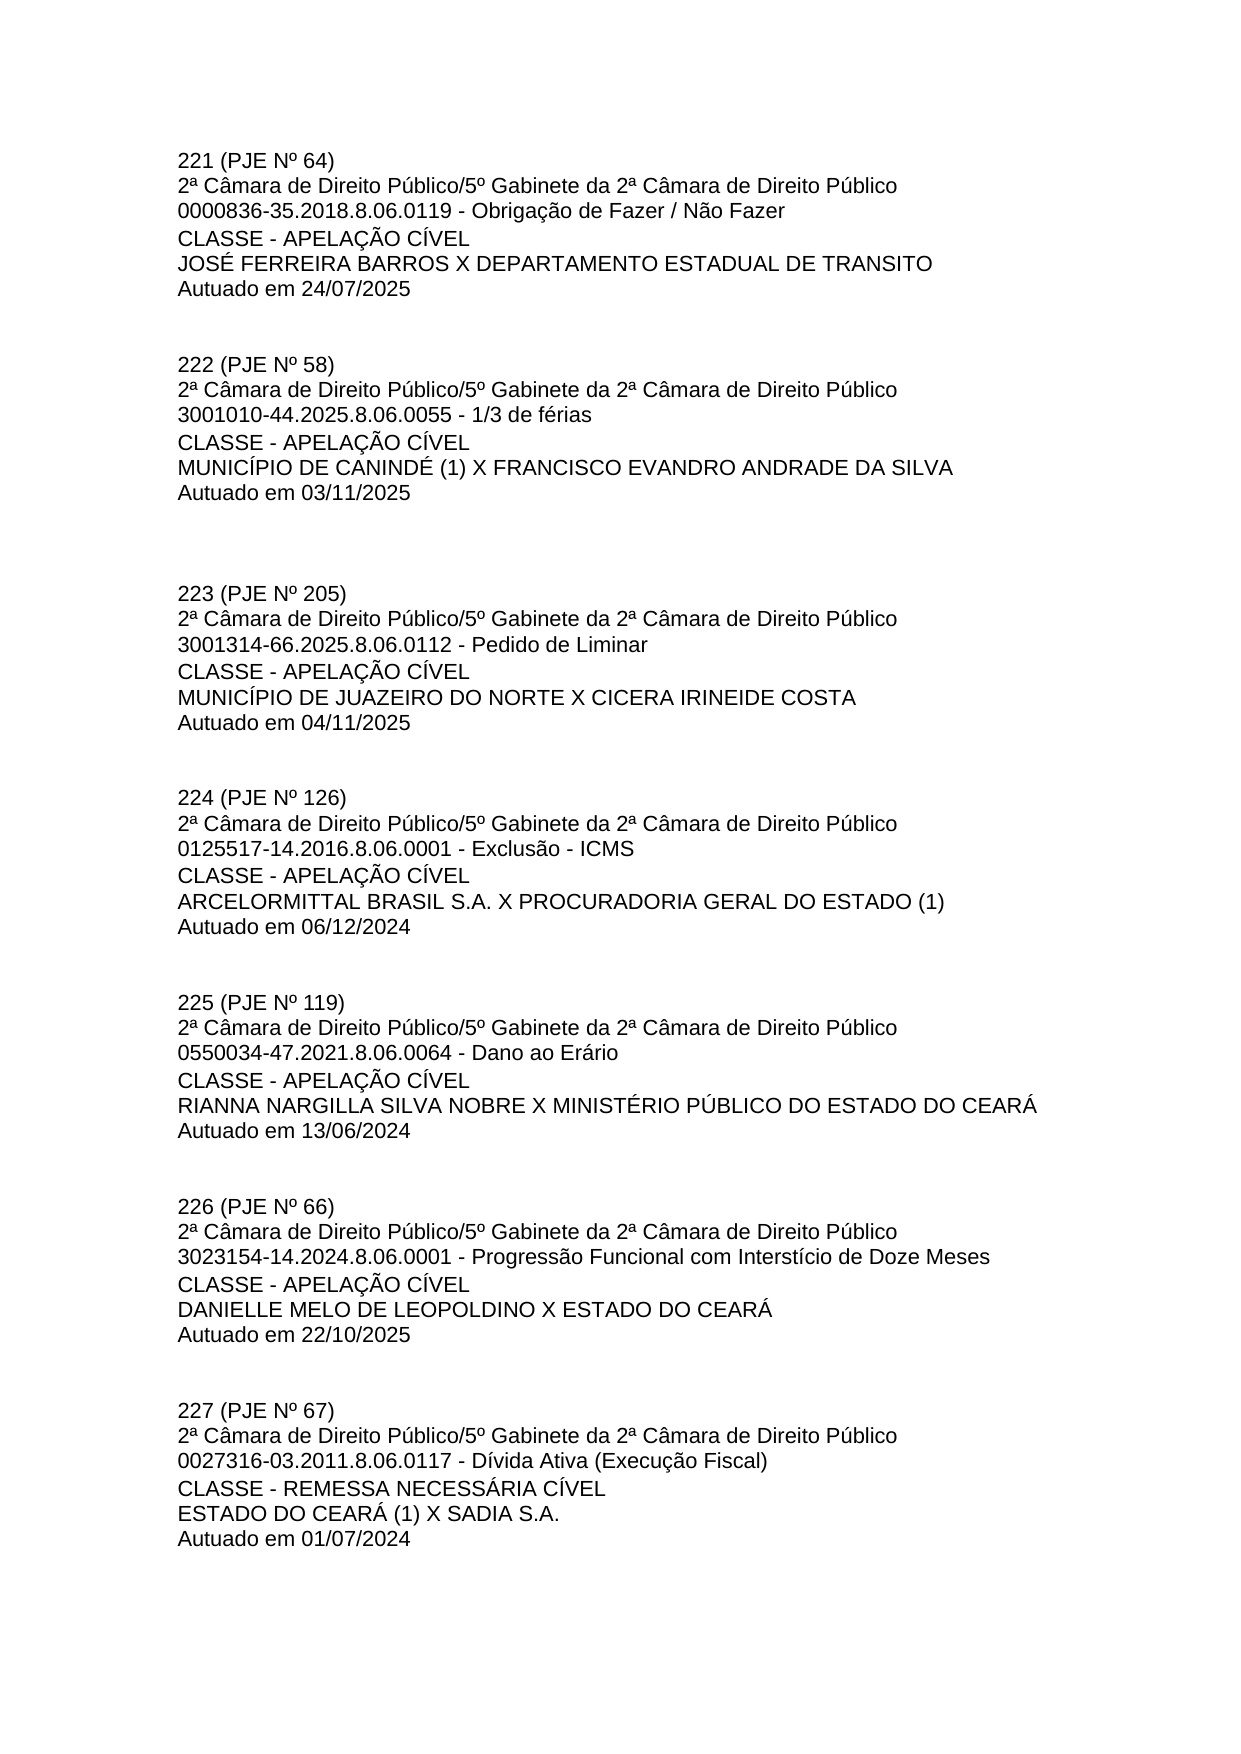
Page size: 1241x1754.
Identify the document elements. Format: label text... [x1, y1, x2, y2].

text Autuado em 01/07/2024 [177, 1526, 1063, 1552]
text 225 (PJE Nº 119) [177, 989, 1063, 1015]
text 223 (PJE Nº 205) [177, 581, 1063, 606]
text Autuado em 06/12/2024 [177, 914, 1063, 939]
text CLASSE - APELAÇÃO CÍVEL MUNICÍPIO DE CANINDÉ (1) X FRANCISCO EVANDRO ANDRADE DA SILVA [177, 430, 1063, 480]
subtitle 3001314-66.2025.8.06.0112 - Pedido de Liminar [177, 632, 1063, 657]
text Autuado em 24/07/2025 [177, 276, 1063, 301]
text 224 (PJE Nº 126) [177, 785, 1063, 811]
text CLASSE - APELAÇÃO CÍVEL DANIELLE MELO DE LEOPOLDINO X ESTADO DO CEARÁ [177, 1272, 1063, 1322]
text CLASSE - APELAÇÃO CÍVEL MUNICÍPIO DE JUAZEIRO DO NORTE X CICERA IRINEIDE COSTA [177, 659, 1063, 710]
subtitle 0550034-47.2021.8.06.0064 - Dano ao Erário [177, 1040, 1063, 1065]
text CLASSE - REMESSA NECESSÁRIA CÍVEL ESTADO DO CEARÁ (1) X SADIA S.A. [177, 1476, 1063, 1526]
text CLASSE - APELAÇÃO CÍVEL ARCELORMITTAL BRASIL S.A. X PROCURADORIA GERAL DO ESTADO (1) [177, 863, 1063, 914]
text 2ª Câmara de Direito Público/5º Gabinete da 2ª Câmara de Direito Público [177, 1423, 1063, 1448]
text 2ª Câmara de Direito Público/5º Gabinete da 2ª Câmara de Direito Público [177, 173, 1063, 198]
subtitle 3001010-44.2025.8.06.0055 - 1/3 de férias [177, 402, 1063, 427]
text Autuado em 04/11/2025 [177, 710, 1063, 735]
text 221 (PJE Nº 64) [177, 148, 1063, 173]
subtitle 0125517-14.2016.8.06.0001 - Exclusão - ICMS [177, 836, 1063, 861]
text 227 (PJE Nº 67) [177, 1398, 1063, 1423]
text 222 (PJE Nº 58) [177, 352, 1063, 377]
text CLASSE - APELAÇÃO CÍVEL JOSÉ FERREIRA BARROS X DEPARTAMENTO ESTADUAL DE TRANSITO [177, 226, 1063, 276]
text 2ª Câmara de Direito Público/5º Gabinete da 2ª Câmara de Direito Público [177, 1015, 1063, 1040]
text Autuado em 13/06/2024 [177, 1118, 1063, 1143]
subtitle 3023154-14.2024.8.06.0001 - Progressão Funcional com Interstício de Doze Meses [177, 1244, 1063, 1269]
subtitle 0027316-03.2011.8.06.0117 - Dívida Ativa (Execução Fiscal) [177, 1448, 1063, 1473]
subtitle 0000836-35.2018.8.06.0119 - Obrigação de Fazer / Não Fazer [177, 198, 1063, 223]
text 2ª Câmara de Direito Público/5º Gabinete da 2ª Câmara de Direito Público [177, 811, 1063, 836]
text 2ª Câmara de Direito Público/5º Gabinete da 2ª Câmara de Direito Público [177, 377, 1063, 402]
text Autuado em 03/11/2025 [177, 480, 1063, 506]
text Autuado em 22/10/2025 [177, 1322, 1063, 1347]
text 2ª Câmara de Direito Público/5º Gabinete da 2ª Câmara de Direito Público [177, 606, 1063, 632]
text 226 (PJE Nº 66) [177, 1194, 1063, 1219]
text CLASSE - APELAÇÃO CÍVEL RIANNA NARGILLA SILVA NOBRE X MINISTÉRIO PÚBLICO DO ESTADO DO CEARÁ [177, 1068, 1063, 1118]
text 2ª Câmara de Direito Público/5º Gabinete da 2ª Câmara de Direito Público [177, 1219, 1063, 1244]
